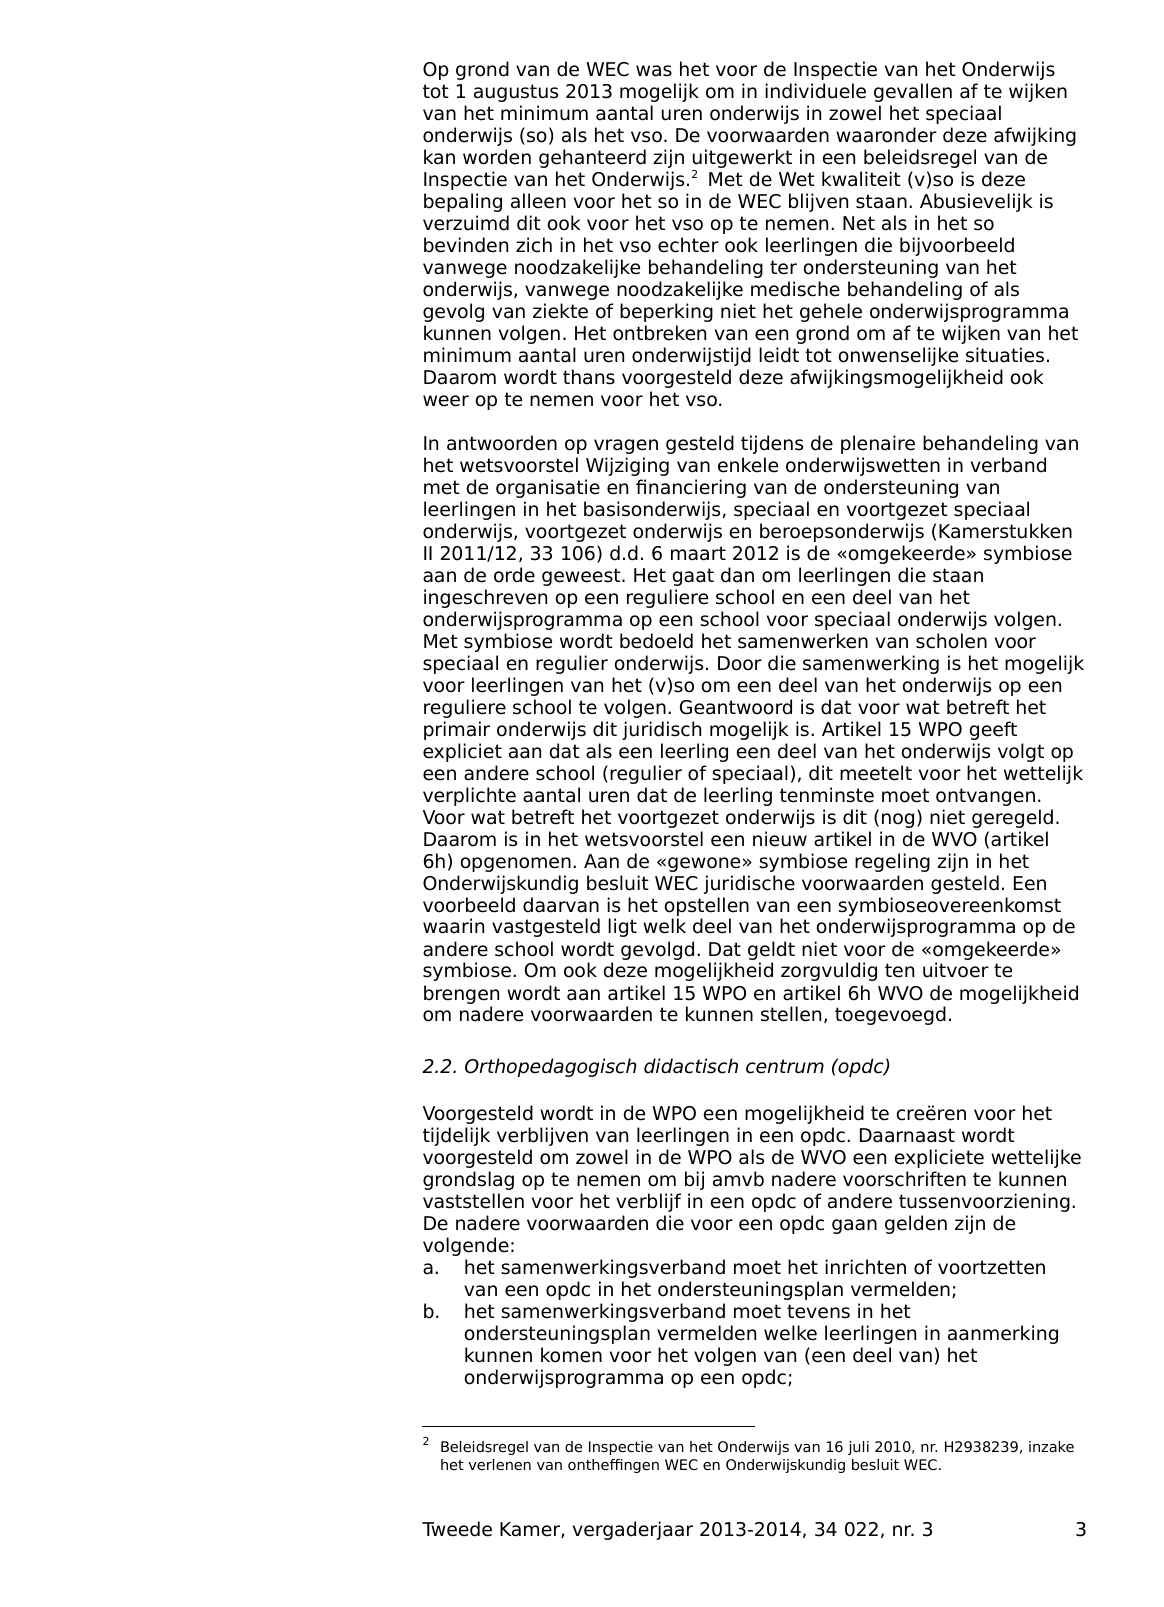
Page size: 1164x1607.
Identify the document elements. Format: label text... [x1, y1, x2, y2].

text Beleidsregel van de Inspectie van het Onderwijs van 16 juli 2010, nr. H2938239, inzake het verlenen van ontheffingen WEC en Onderwijskundig besluit WEC. [422, 1435, 1087, 1474]
text b. het samenwerkingsverband moet tevens in het ondersteuningsplan vermelden welke leerlingen in aanmerking kunnen komen voor het volgen van (een deel van) het onderwijsprogramma op een opdc; [422, 1301, 1087, 1389]
text In antwoorden op vragen gesteld tijdens de plenaire behandeling van het wetsvoorstel Wijziging van enkele onderwijswetten in verband met de organisatie en financiering van de ondersteuning van leerlingen in het basisonderwijs, speciaal en voortgezet speciaal onderwijs, voortgezet onderwijs en beroepsonderwijs (Kamerstukken II 2011/12, 33 106) d.d. 6 maart 2012 is de «omgekeerde» symbiose aan de orde geweest. Het gaat dan om leerlingen die staan ingeschreven op een reguliere school en een deel van het onderwijsprogramma op een school voor speciaal onderwijs volgen. Met symbiose wordt bedoeld het samenwerken van scholen voor speciaal en regulier onderwijs. Door die samenwerking is het mogelijk voor leerlingen van het (v)so om een deel van het onderwijs op een reguliere school te volgen. Geantwoord is dat voor wat betreft het primair onderwijs dit juridisch mogelijk is. Artikel 15 WPO geeft expliciet aan dat als een leerling een deel van het onderwijs volgt op een andere school (regulier of speciaal), dit meetelt voor het wettelijk verplichte aantal uren dat de leerling tenminste moet ontvangen. Voor wat betreft het voortgezet onderwijs is dit (nog) niet geregeld. Daarom is in het wetsvoorstel een nieuw artikel in de WVO (artikel 6h) opgenomen. Aan de «gewone» symbiose regeling zijn in het Onderwijskundig besluit WEC juridische voorwaarden gesteld. Een voorbeeld daarvan is het opstellen van een symbioseovereenkomst waarin vastgesteld ligt welk deel van het onderwijsprogramma op de andere school wordt gevolgd. Dat geldt niet voor de «omgekeerde» symbiose. Om ook deze mogelijkheid zorgvuldig ten uitvoer te brengen wordt aan artikel 15 WPO en artikel 6h WVO de mogelijkheid om nadere voorwaarden te kunnen stellen, toegevoegd. [422, 433, 1087, 1026]
subtitle 2.2. Orthopedagogisch didactisch centrum (opdc) [422, 1056, 1087, 1078]
text Op grond van de WEC was het voor de Inspectie van het Onderwijs tot 1 augustus 2013 mogelijk om in individuele gevallen af te wijken van het minimum aantal uren onderwijs in zowel het speciaal onderwijs (so) als het vso. De voorwaarden waaronder deze afwijking kan worden gehanteerd zijn uitgewerkt in een beleidsregel van de Inspectie van het Onderwijs. Met de Wet kwaliteit (v)so is deze bepaling alleen voor het so in de WEC blijven staan. Abusievelijk is verzuimd dit ook voor het vso op te nemen. Net als in het so bevinden zich in het vso echter ook leerlingen die bijvoorbeeld vanwege noodzakelijke behandeling ter ondersteuning van het onderwijs, vanwege noodzakelijke medische behandeling of als gevolg van ziekte of beperking niet het gehele onderwijsprogramma kunnen volgen. Het ontbreken van een grond om af te wijken van het minimum aantal uren onderwijstijd leidt tot onwenselijke situaties. Daarom wordt thans voorgesteld deze afwijkingsmogelijkheid ook weer op te nemen voor het vso. [422, 59, 1087, 411]
text a. het samenwerkingsverband moet het inrichten of voortzetten van een opdc in het ondersteuningsplan vermelden; [422, 1257, 1087, 1301]
text Voorgesteld wordt in de WPO een mogelijkheid te creëren voor het tijdelijk verblijven van leerlingen in een opdc. Daarnaast wordt voorgesteld om zowel in de WPO als de WVO een expliciete wettelijke grondslag op te nemen om bij amvb nadere voorschriften te kunnen vaststellen voor het verblijf in een opdc of andere tussenvoorziening. De nadere voorwaarden die voor een opdc gaan gelden zijn de volgende: [422, 1103, 1087, 1257]
